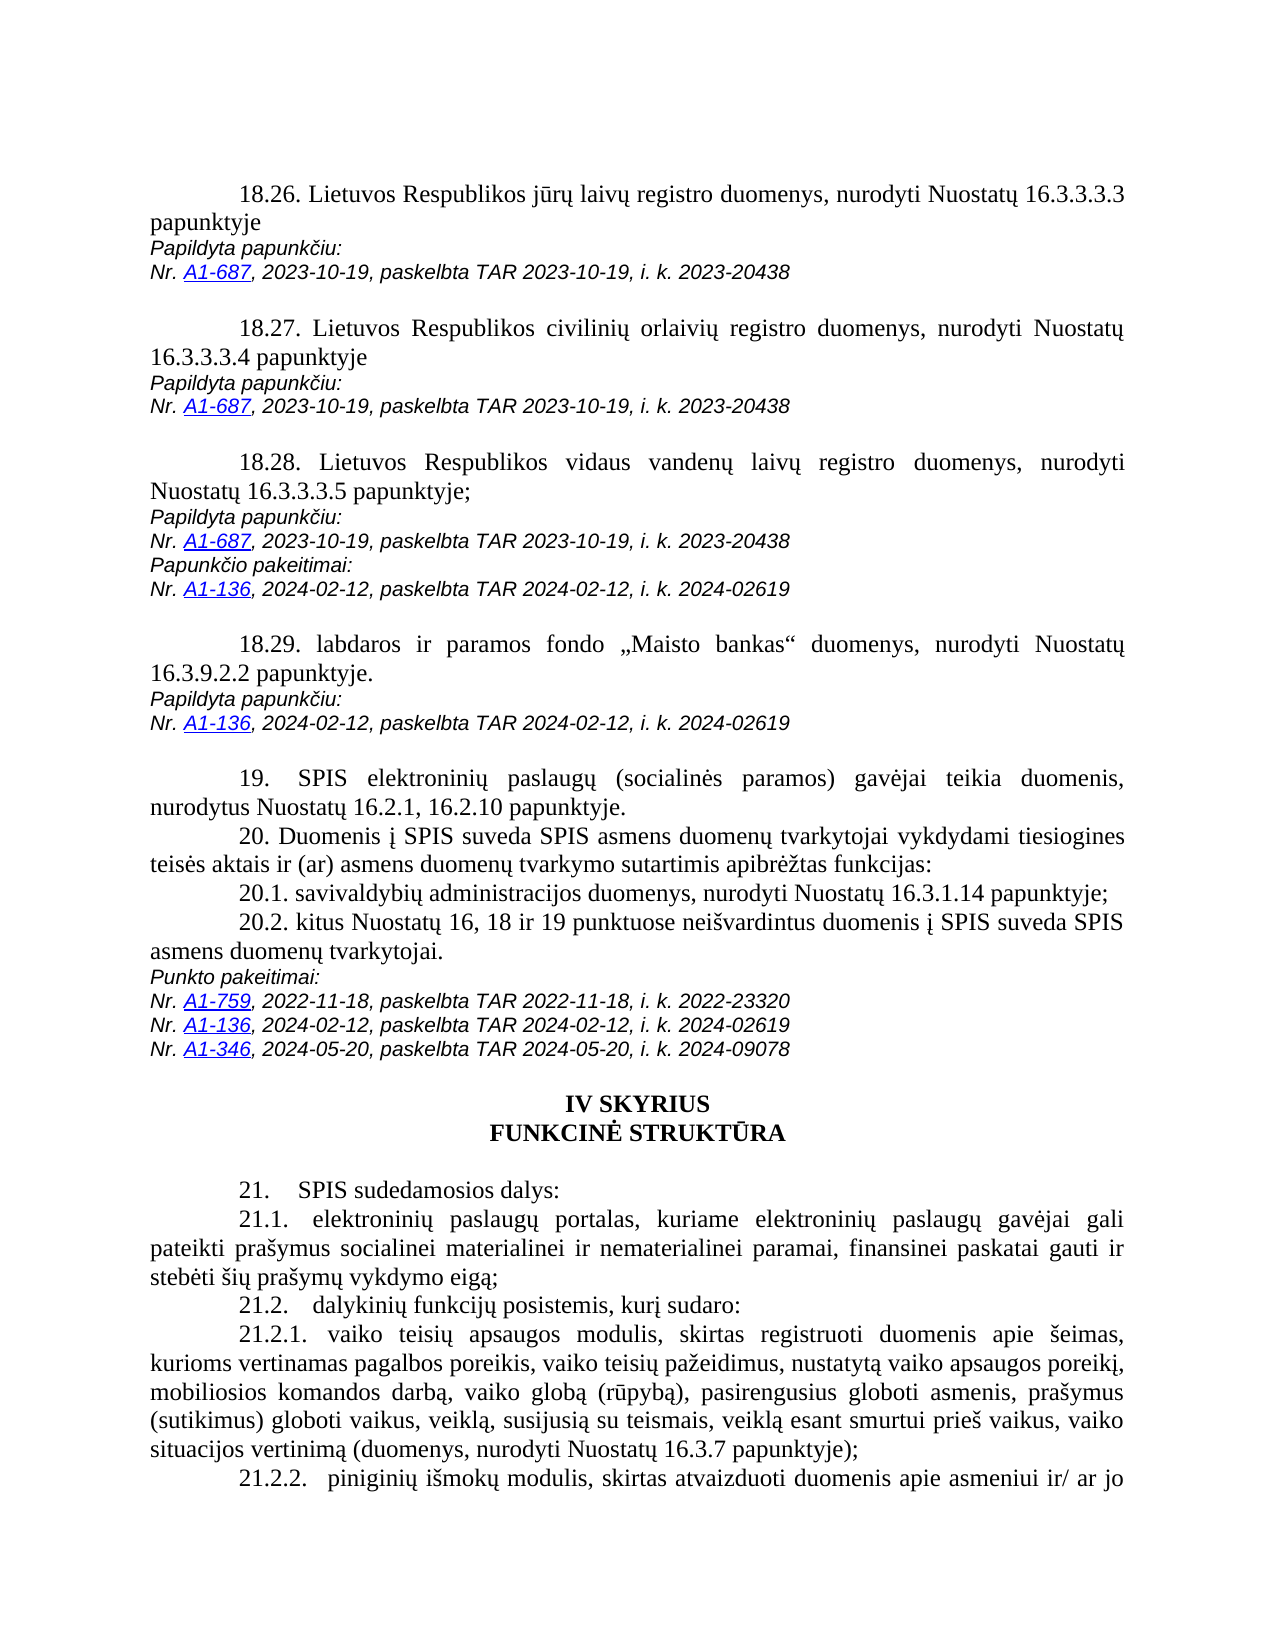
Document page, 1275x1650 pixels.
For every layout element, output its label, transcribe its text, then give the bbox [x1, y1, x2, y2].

text FUNKCINĖ STRUKTŪRA [150, 1118, 1125, 1147]
text 21.2. dalykinių funkcijų posistemis, kurį sudaro: [150, 1290, 1125, 1319]
text 21.1. elektroninių paslaugų portalas, kuriame elektroninių paslaugų gavėjai gali pateikti prašymus socialinei materialinei ir nematerialinei paramai, finansinei paskatai gauti ir stebėti šių prašymų vykdymo eigą; [150, 1204, 1125, 1290]
text 20.2. kitus Nuostatų 16, 18 ir 19 punktuose neišvardintus duomenis į SPIS suveda SPIS asmens duomenų tvarkytojai. [150, 907, 1125, 964]
text 20. Duomenis į SPIS suveda SPIS asmens duomenų tvarkytojai vykdydami tiesiogines teisės aktais ir (ar) asmens duomenų tvarkymo sutartimis apibrėžtas funkcijas: [150, 821, 1125, 878]
text Papunkčio pakeitimai: [150, 552, 1125, 576]
text Nr. A1-687, 2023-10-19, paskelbta TAR 2023-10-19, i. k. 2023-20438 [150, 260, 1125, 284]
text 21.2.1. vaiko teisių apsaugos modulis, skirtas registruoti duomenis apie šeimas, kurioms vertinamas pagalbos poreikis, vaiko teisių pažeidimus, nustatytą vaiko apsaugos poreikį, mobiliosios komandos darbą, vaiko globą (rūpybą), pasirengusius globoti asmenis, prašymus (sutikimus) globoti vaikus, veiklą, susijusią su teismais, veiklą esant smurtui prieš vaikus, vaiko situacijos vertinimą (duomenys, nurodyti Nuostatų 16.3.7 papunktyje); [150, 1319, 1125, 1463]
text Nr. A1-136, 2024-02-12, paskelbta TAR 2024-02-12, i. k. 2024-02619 [150, 576, 1125, 600]
text Papildyta papunkčiu: [150, 370, 1125, 394]
text Papildyta papunkčiu: [150, 236, 1125, 260]
text IV SKYRIUS [150, 1089, 1125, 1118]
text Papildyta papunkčiu: [150, 687, 1125, 711]
text Nr. A1-687, 2023-10-19, paskelbta TAR 2023-10-19, i. k. 2023-20438 [150, 528, 1125, 552]
text 18.26. Lietuvos Respublikos jūrų laivų registro duomenys, nurodyti Nuostatų 16.3.3.3.3 papunktyje [150, 179, 1125, 236]
text Nr. A1-687, 2023-10-19, paskelbta TAR 2023-10-19, i. k. 2023-20438 [150, 394, 1125, 418]
text 21.2.2. piniginių išmokų modulis, skirtas atvaizduoti duomenis apie asmeniui ir/ ar jo [150, 1463, 1125, 1492]
text Nr. A1-346, 2024-05-20, paskelbta TAR 2024-05-20, i. k. 2024-09078 [150, 1036, 1125, 1060]
text 18.27. Lietuvos Respublikos civilinių orlaivių registro duomenys, nurodyti Nuostatų 16.3.3.3.4 papunktyje [150, 313, 1125, 370]
text 18.29. labdaros ir paramos fondo „Maisto bankas“ duomenys, nurodyti Nuostatų 16.3.9.2.2 papunktyje. [150, 629, 1125, 687]
text Papildyta papunkčiu: [150, 504, 1125, 528]
text Punkto pakeitimai: [150, 964, 1125, 988]
text Nr. A1-136, 2024-02-12, paskelbta TAR 2024-02-12, i. k. 2024-02619 [150, 711, 1125, 734]
text Nr. A1-759, 2022-11-18, paskelbta TAR 2022-11-18, i. k. 2022-23320 [150, 988, 1125, 1012]
text 20.1. savivaldybių administracijos duomenys, nurodyti Nuostatų 16.3.1.14 papunktyje; [150, 878, 1125, 907]
text 21. SPIS sudedamosios dalys: [150, 1175, 1125, 1204]
text 19. SPIS elektroninių paslaugų (socialinės paramos) gavėjai teikia duomenis, nurodytus Nuostatų 16.2.1, 16.2.10 papunktyje. [150, 763, 1125, 821]
text 18.28. Lietuvos Respublikos vidaus vandenų laivų registro duomenys, nurodyti Nuostatų 16.3.3.3.5 papunktyje; [150, 447, 1125, 504]
text Nr. A1-136, 2024-02-12, paskelbta TAR 2024-02-12, i. k. 2024-02619 [150, 1012, 1125, 1036]
